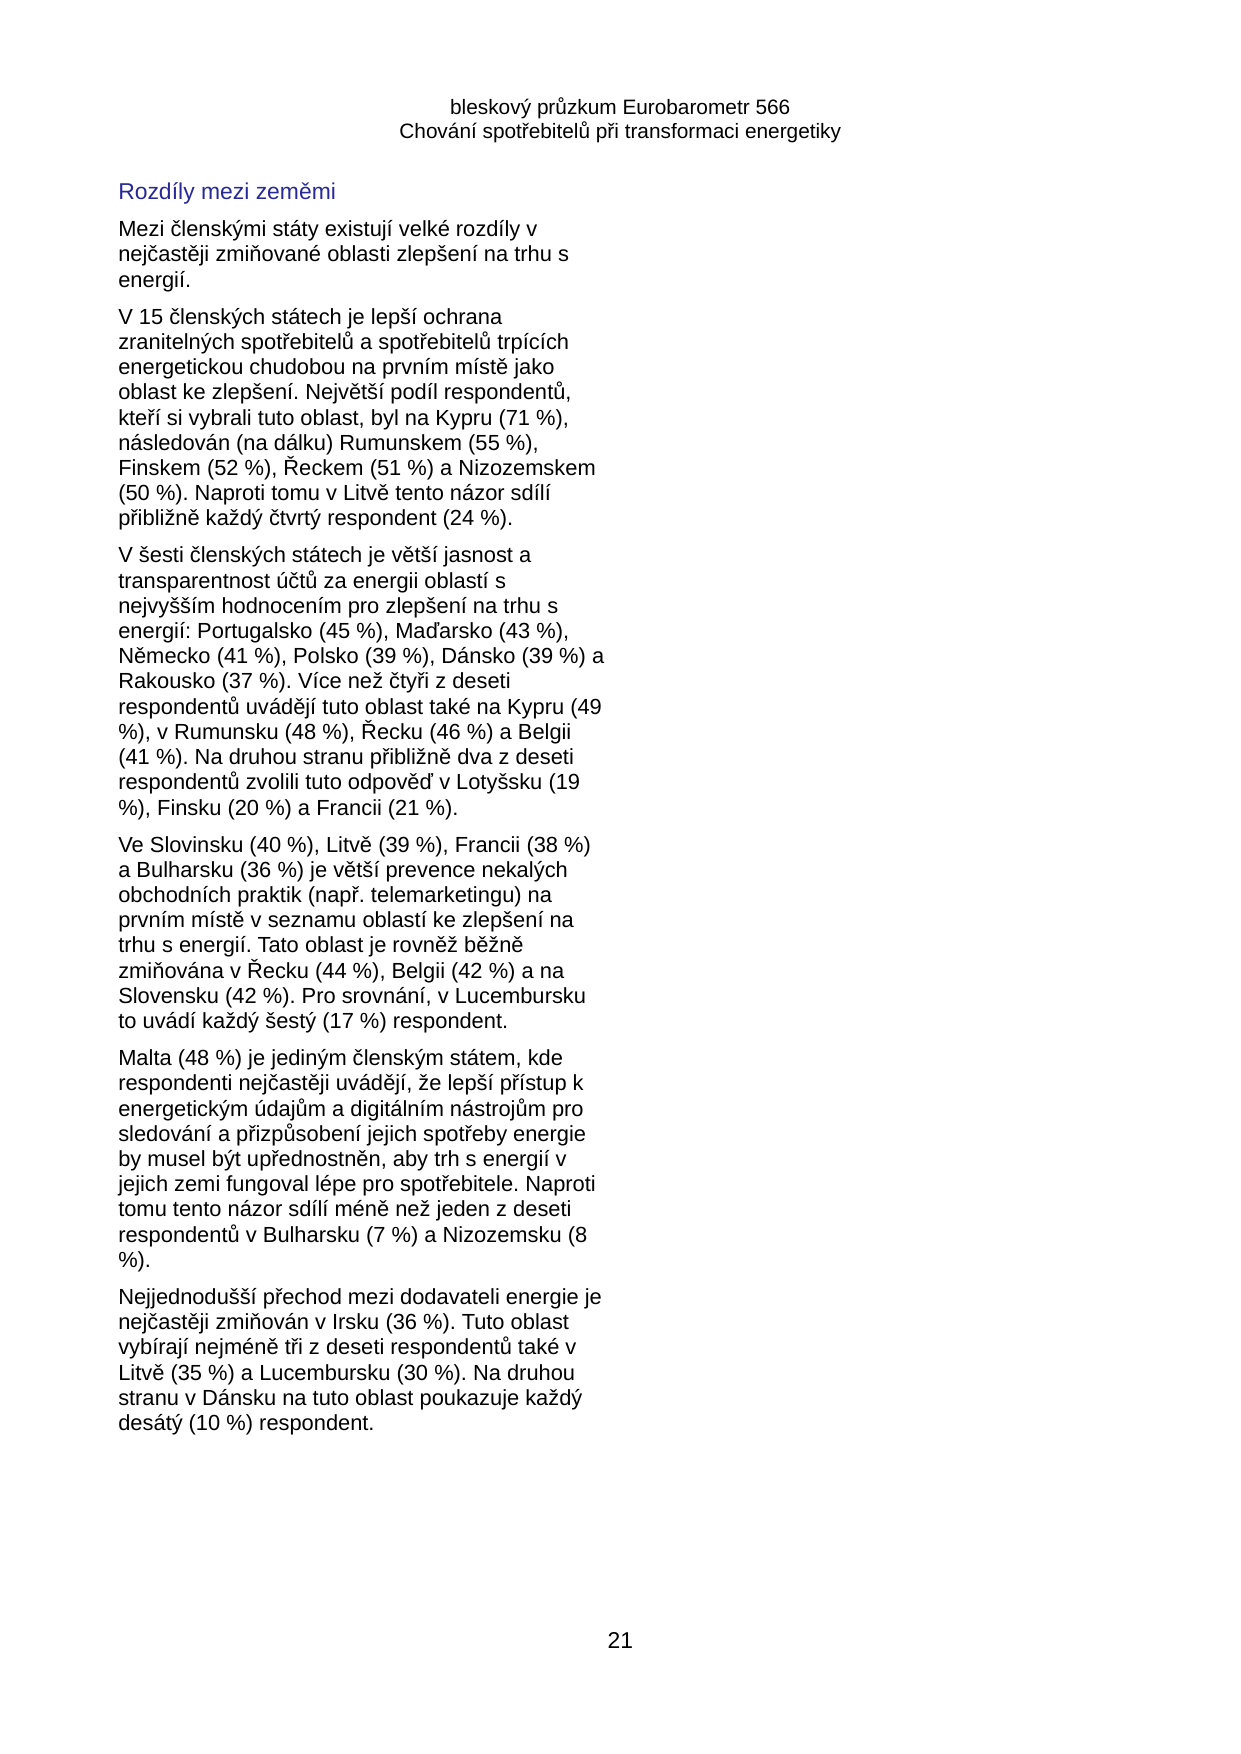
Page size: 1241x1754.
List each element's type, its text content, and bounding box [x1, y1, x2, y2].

text V šesti členských státech je větší jasnost a transparentnost účtů za energii oblastí s nejvyšším hodnocením pro zlepšení na trhu s energií: Portugalsko (45 %), Maďarsko (43 %), Německo (41 %), Polsko (39 %), Dánsko (39 %) a Rakousko (37 %). Více než čtyři z deseti respondentů uvádějí tuto oblast také na Kypru (49 %), v Rumunsku (48 %), Řecku (46 %) a Belgii (41 %). Na druhou stranu přibližně dva z deseti respondentů zvolili tuto odpověď v Lotyšsku (19 %), Finsku (20 %) a Francii (21 %). [118, 542, 605, 819]
text V 15 členských státech je lepší ochrana zranitelných spotřebitelů a spotřebitelů trpících energetickou chudobou na prvním místě jako oblast ke zlepšení. Největší podíl respondentů, kteří si vybrali tuto oblast, byl na Kypru (71 %), následován (na dálku) Rumunskem (55 %), Finskem (52 %), Řeckem (51 %) a Nizozemskem (50 %). Naproti tomu v Litvě tento názor sdílí přibližně každý čtvrtý respondent (24 %). [118, 303, 605, 530]
text Ve Slovinsku (40 %), Litvě (39 %), Francii (38 %) a Bulharsku (36 %) je větší prevence nekalých obchodních praktik (např. telemarketingu) na prvním místě v seznamu oblastí ke zlepšení na trhu s energií. Tato oblast je rovněž běžně zmiňována v Řecku (44 %), Belgii (42 %) a na Slovensku (42 %). Pro srovnání, v Lucembursku to uvádí každý šestý (17 %) respondent. [118, 831, 605, 1033]
text Rozdíly mezi zeměmi [118, 178, 605, 204]
text Malta (48 %) je jediným členským státem, kde respondenti nejčastěji uvádějí, že lepší přístup k energetickým údajům a digitálním nástrojům pro sledování a přizpůsobení jejich spotřeby energie by musel být upřednostněn, aby trh s energií v jejich zemi fungoval lépe pro spotřebitele. Naproti tomu tento názor sdílí méně než jeden z deseti respondentů v Bulharsku (7 %) a Nizozemsku (8 %). [118, 1045, 605, 1272]
text Mezi členskými státy existují velké rozdíly v nejčastěji zmiňované oblasti zlepšení na trhu s energií. [118, 216, 605, 292]
text Nejjednodušší přechod mezi dodavateli energie je nejčastěji zmiňován v Irsku (36 %). Tuto oblast vybírají nejméně tři z deseti respondentů také v Litvě (35 %) a Lucembursku (30 %). Na druhou stranu v Dánsku na tuto oblast poukazuje každý desátý (10 %) respondent. [118, 1284, 605, 1435]
